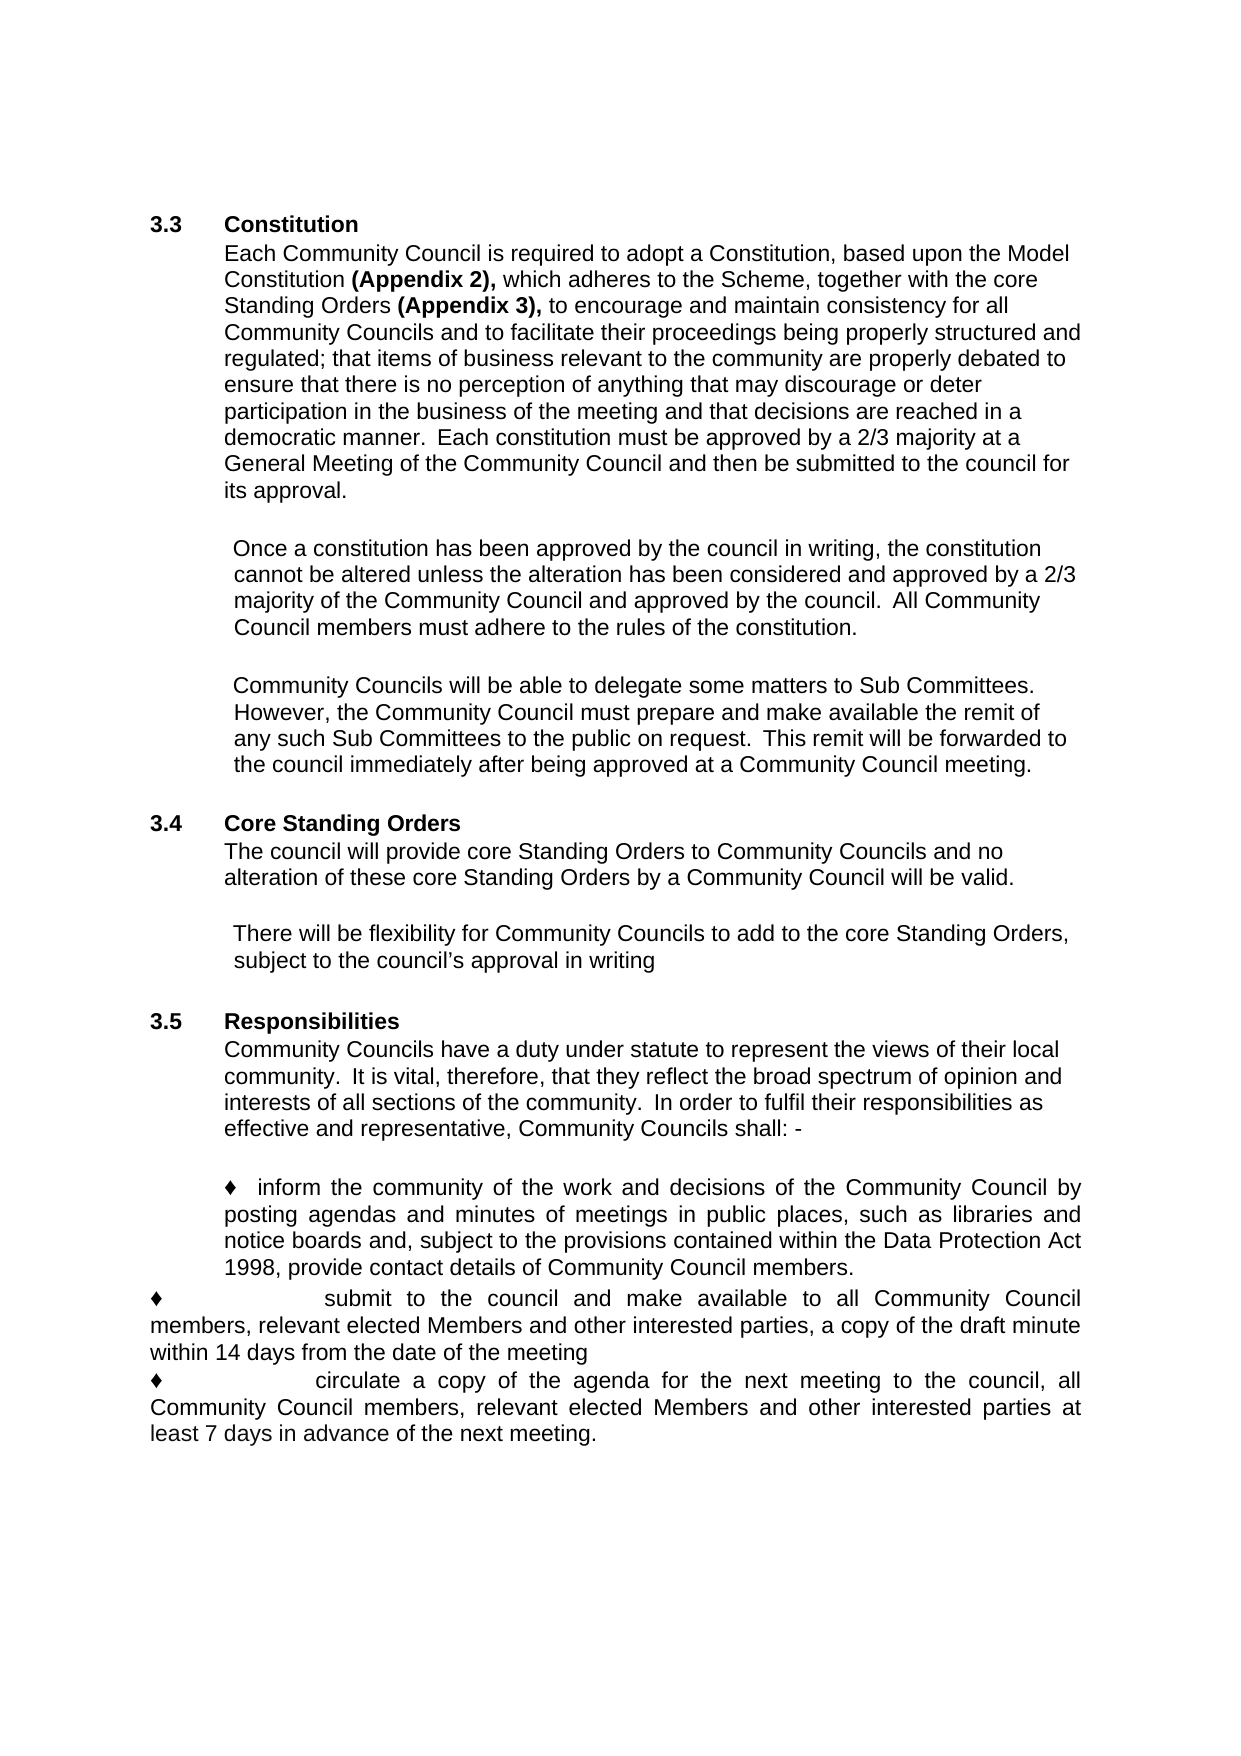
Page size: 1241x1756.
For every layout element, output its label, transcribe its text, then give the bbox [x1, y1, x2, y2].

text There will be flexibility for Community Councils to add to the core Standing Orders, subject to the council’s approval in writing [233, 920, 1081, 973]
list inform the community of the work and decisions of the Community Council by posting agendas and minutes of meetings in public places, such as libraries and notice boards and, subject to the provisions contained within the Data Protection Act 1998, provide contact details of Community Council members. [224, 1172, 1082, 1280]
list Core Standing Orders [150, 810, 1091, 836]
text Community Councils have a duty under statute to represent the views of their local community. It is vital, therefore, that they reflect the broad spectrum of opinion and interests of all sections of the community. In order to fulfil their responsibilities as effective and representative, Community Councils shall: - [224, 1036, 1083, 1142]
list submit to the council and make available to all Community Council members, relevant elected Members and other interested parties, a copy of the draft minute within 14 days from the date of the meeting [150, 1283, 1082, 1365]
text Community Councils will be able to delegate some matters to Sub Committees. However, the Community Council must prepare and make available the remit of any such Sub Committees to the public on request. This remit will be forwarded to the council immediately after being approved at a Community Council meeting. [233, 672, 1082, 778]
text The council will provide core Standing Orders to Community Councils and no alteration of these core Standing Orders by a Community Council will be valid. [224, 838, 1082, 891]
list 3.5 Responsibilities [150, 1008, 1091, 1034]
text Each Community Council is required to adopt a Constitution, based upon the Model Constitution (Appendix 2), which adheres to the Scheme, together with the core Standing Orders (Appendix 3), to encourage and maintain consistency for all Community Councils and to facilitate their proceedings being properly structured and regulated; that items of business relevant to the community are properly debated to ensure that there is no perception of anything that may discourage or deter participation in the business of the meeting and that decisions are reached in a democratic manner. Each constitution must be approved by a 2/3 majority at a General Meeting of the Community Council and then be submitted to the council for its approval. [224, 239, 1082, 503]
list Constitution [150, 211, 1091, 238]
list circulate a copy of the agenda for the next meeting to the council, all Community Council members, relevant elected Members and other interested parties at least 7 days in advance of the next meeting. [150, 1365, 1082, 1447]
text Once a constitution has been approved by the council in writing, the constitution cannot be altered unless the alteration has been considered and approved by a 2/3 majority of the Community Council and approved by the council. All Community Council members must adhere to the rules of the constitution. [233, 535, 1082, 640]
